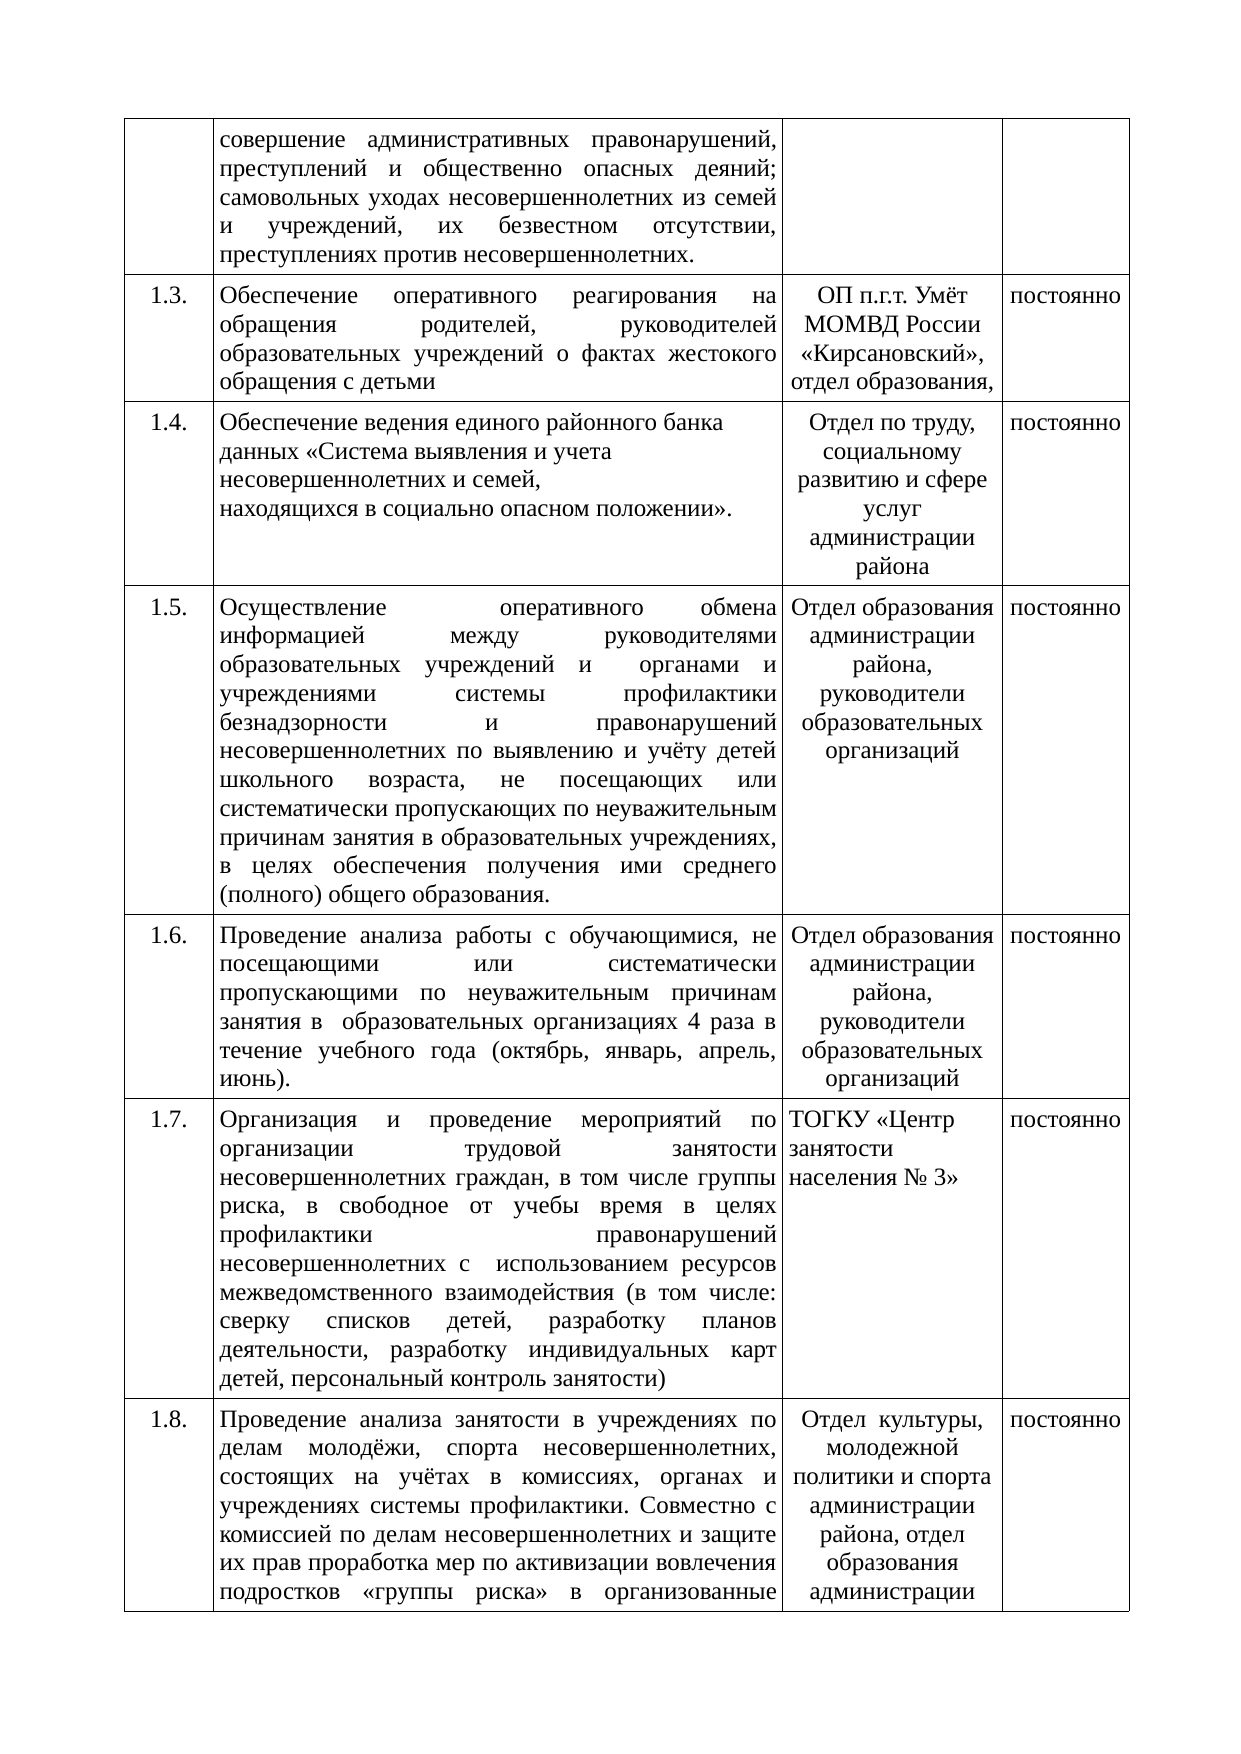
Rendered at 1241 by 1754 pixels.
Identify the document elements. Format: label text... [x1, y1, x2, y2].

table_cell Проведение анализа занятости в учреждениях по делам молодёжи, спорта несовершеннолетних, состоящих на учётах в комиссиях, органах и учреждениях системы профилактики. Совместно с комиссией по делам несовершеннолетних и защите их прав проработка мер по активизации вовлечения подростков «группы риска» в организованные [214, 1399, 782, 1611]
table_cell Организация и проведение мероприятий по организации трудовой занятости несовершеннолетних граждан, в том числе группы риска, в свободное от учебы время в целях профилактики правонарушений несовершеннолетних с использованием ресурсов межведомственного взаимодействия (в том числе: сверку списков детей, разработку планов деятельности, разработку индивидуальных карт детей, персональный контроль занятости) [214, 1099, 782, 1397]
table_cell ОП п.г.т. Умёт МОМВД России «Кирсановский», отдел образования, [783, 275, 1002, 401]
table_cell Отдел образования администрации района, руководители образовательных организаций [783, 586, 1002, 913]
table_cell постоянно [1003, 275, 1129, 401]
table_cell Осуществление оперативного обмена информацией между руководителями образовательных учреждений и органами и учреждениями системы профилактики безнадзорности и правонарушений несовершеннолетних по выявлению и учёту детей школьного возраста, не посещающих или систематически пропускающих по неуважительным причинам занятия в образовательных учреждениях, в целях обеспечения получения ими среднего (полного) общего образования. [214, 586, 782, 913]
table_cell Проведение анализа работы с обучающимися, не посещающими или систематически пропускающими по неуважительным причинам занятия в образовательных организациях 4 раза в течение учебного года (октябрь, январь, апрель, июнь). [214, 915, 782, 1098]
table_cell постоянно [1003, 586, 1129, 913]
table_cell постоянно [1003, 1399, 1129, 1611]
table_cell совершение административных правонарушений, преступлений и общественно опасных деяний; самовольных уходах несовершеннолетних из семей и учреждений, их безвестном отсутствии, преступлениях против несовершеннолетних. [214, 119, 782, 274]
table_cell постоянно [1003, 402, 1129, 585]
table_cell [1003, 119, 1129, 274]
table_cell 1.7. [125, 1099, 213, 1397]
table_cell Отдел культуры, молодежной политики и спорта администрации района, отдел образования администрации [783, 1399, 1002, 1611]
table_cell Обеспечение ведения единого районного банка данных «Система выявления и учета несовершеннолетних и семей, находящихся в социально опасном положении». [214, 402, 782, 585]
table_cell 1.8. [125, 1399, 213, 1611]
table_cell [125, 119, 213, 274]
table_cell 1.3. [125, 275, 213, 401]
table_cell [783, 119, 1002, 274]
table_cell ТОГКУ «Центр занятости населения № 3» [783, 1099, 1002, 1397]
table_cell Отдел по труду, социальному развитию и сфере услуг администрации района [783, 402, 1002, 585]
table_cell постоянно [1003, 1099, 1129, 1397]
table_cell постоянно [1003, 915, 1129, 1098]
table_cell 1.5. [125, 586, 213, 913]
table_cell 1.6. [125, 915, 213, 1098]
table_cell Обеспечение оперативного реагирования на обращения родителей, руководителей образовательных учреждений о фактах жестокого обращения с детьми [214, 275, 782, 401]
table_cell 1.4. [125, 402, 213, 585]
table_cell Отдел образования администрации района, руководители образовательных организаций [783, 915, 1002, 1098]
